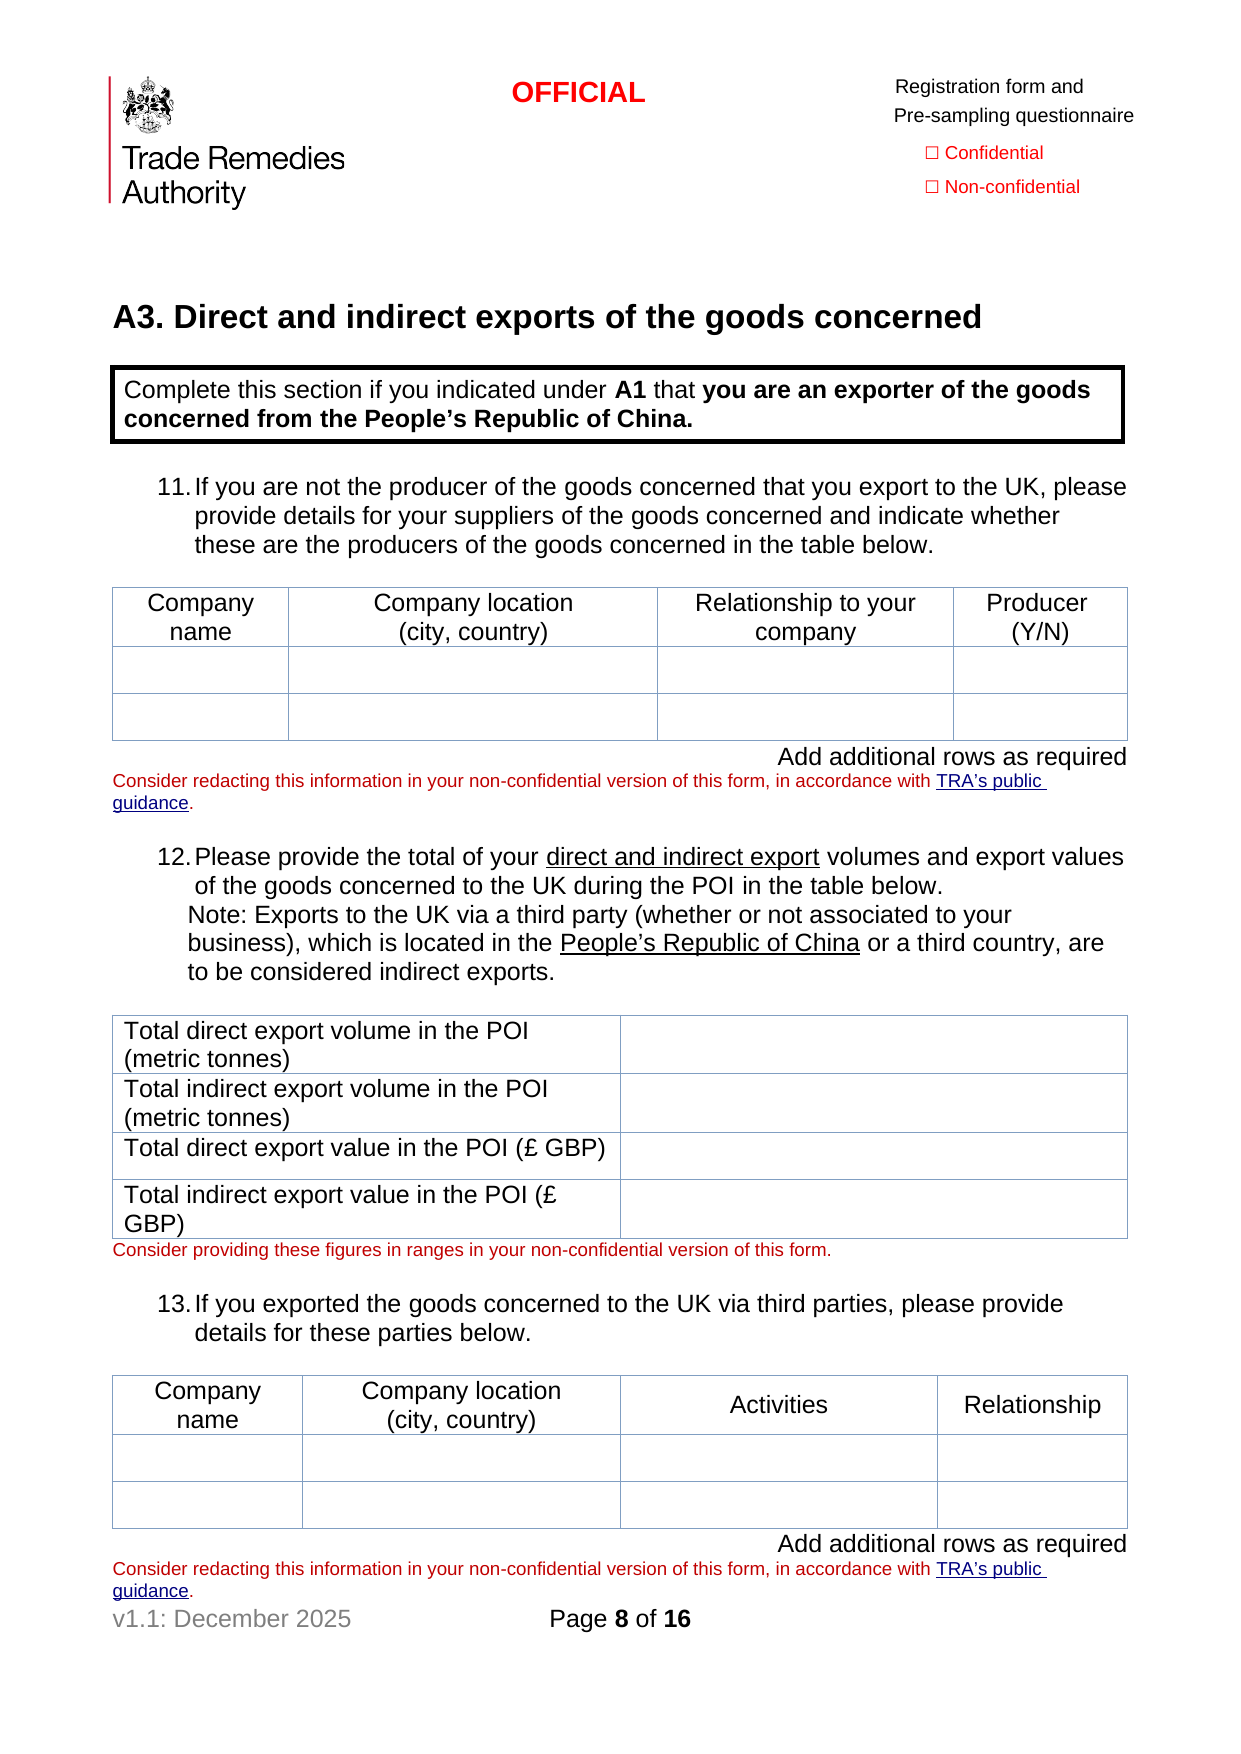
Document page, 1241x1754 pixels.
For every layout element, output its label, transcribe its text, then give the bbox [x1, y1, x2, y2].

table_header Activities [621, 1376, 937, 1434]
table_cell [289, 647, 657, 693]
table_cell [303, 1435, 620, 1481]
table_cell [658, 694, 953, 740]
table_cell [621, 1133, 1127, 1179]
table_cell [113, 694, 288, 740]
text Add additional rows as required [112, 741, 1128, 770]
subtitle A3. Direct and indirect exports of the goods concerned [112, 298, 1128, 336]
table_cell [954, 647, 1127, 693]
table_header Producer (Y/N) [954, 588, 1127, 646]
table_cell [621, 1180, 1127, 1237]
table_cell Total indirect export value in the POI (£ GBP) [113, 1180, 620, 1237]
text Consider redacting this information in your non-confidential version of this form, in accordance with TRA’s public guidance. [112, 1558, 1128, 1601]
table_cell [113, 647, 288, 693]
table_cell Total indirect export volume in the POI (metric tonnes) [113, 1074, 620, 1132]
list Please provide the total of your direct and indirect export volumes and export values of the goods concerned to the UK during the POI in the table below. [157, 842, 1128, 899]
table_cell [289, 694, 657, 740]
table_header Company location (city, country) [289, 588, 657, 646]
table_header Company name [113, 1376, 302, 1434]
table_cell [113, 1435, 302, 1481]
table_header Relationship to your company [658, 588, 953, 646]
table_header Relationship [938, 1376, 1127, 1434]
list If you are not the producer of the goods concerned that you export to the UK, please provide details for your suppliers of the goods concerned and indicate whether these are the producers of the goods concerned in the table below. [157, 472, 1128, 558]
table_header Company location (city, country) [303, 1376, 620, 1434]
text Add additional rows as required [112, 1529, 1128, 1558]
table_cell [954, 694, 1127, 740]
table_cell [621, 1074, 1127, 1132]
table_header Total direct export volume in the POI (metric tonnes) [113, 1016, 620, 1073]
table_cell [621, 1435, 937, 1481]
table_cell [621, 1482, 937, 1528]
text Consider redacting this information in your non-confidential version of this form, in accordance with TRA’s public guidance. [112, 770, 1128, 813]
table_header [621, 1016, 1127, 1073]
table_header Company name [113, 588, 288, 646]
table_cell [303, 1482, 620, 1528]
table_cell Total direct export value in the POI (£ GBP) [113, 1133, 620, 1179]
table_cell [938, 1435, 1127, 1481]
table_header Complete this section if you indicated under A1 that you are an exporter of the goods concerned from the People’s Republic of China. [115, 370, 1121, 439]
table_cell [113, 1482, 302, 1528]
list Note: Exports to the UK via a third party (whether or not associated to your business), which is located in the People’s Republic of China or a third country, are to be considered indirect exports. [187, 899, 1128, 986]
table_cell [658, 647, 953, 693]
list If you exported the goods concerned to the UK via third parties, please provide details for these parties below. [157, 1289, 1128, 1346]
text Consider providing these figures in ranges in your non-confidential version of this form. [112, 1239, 1128, 1260]
table_cell [938, 1482, 1127, 1528]
